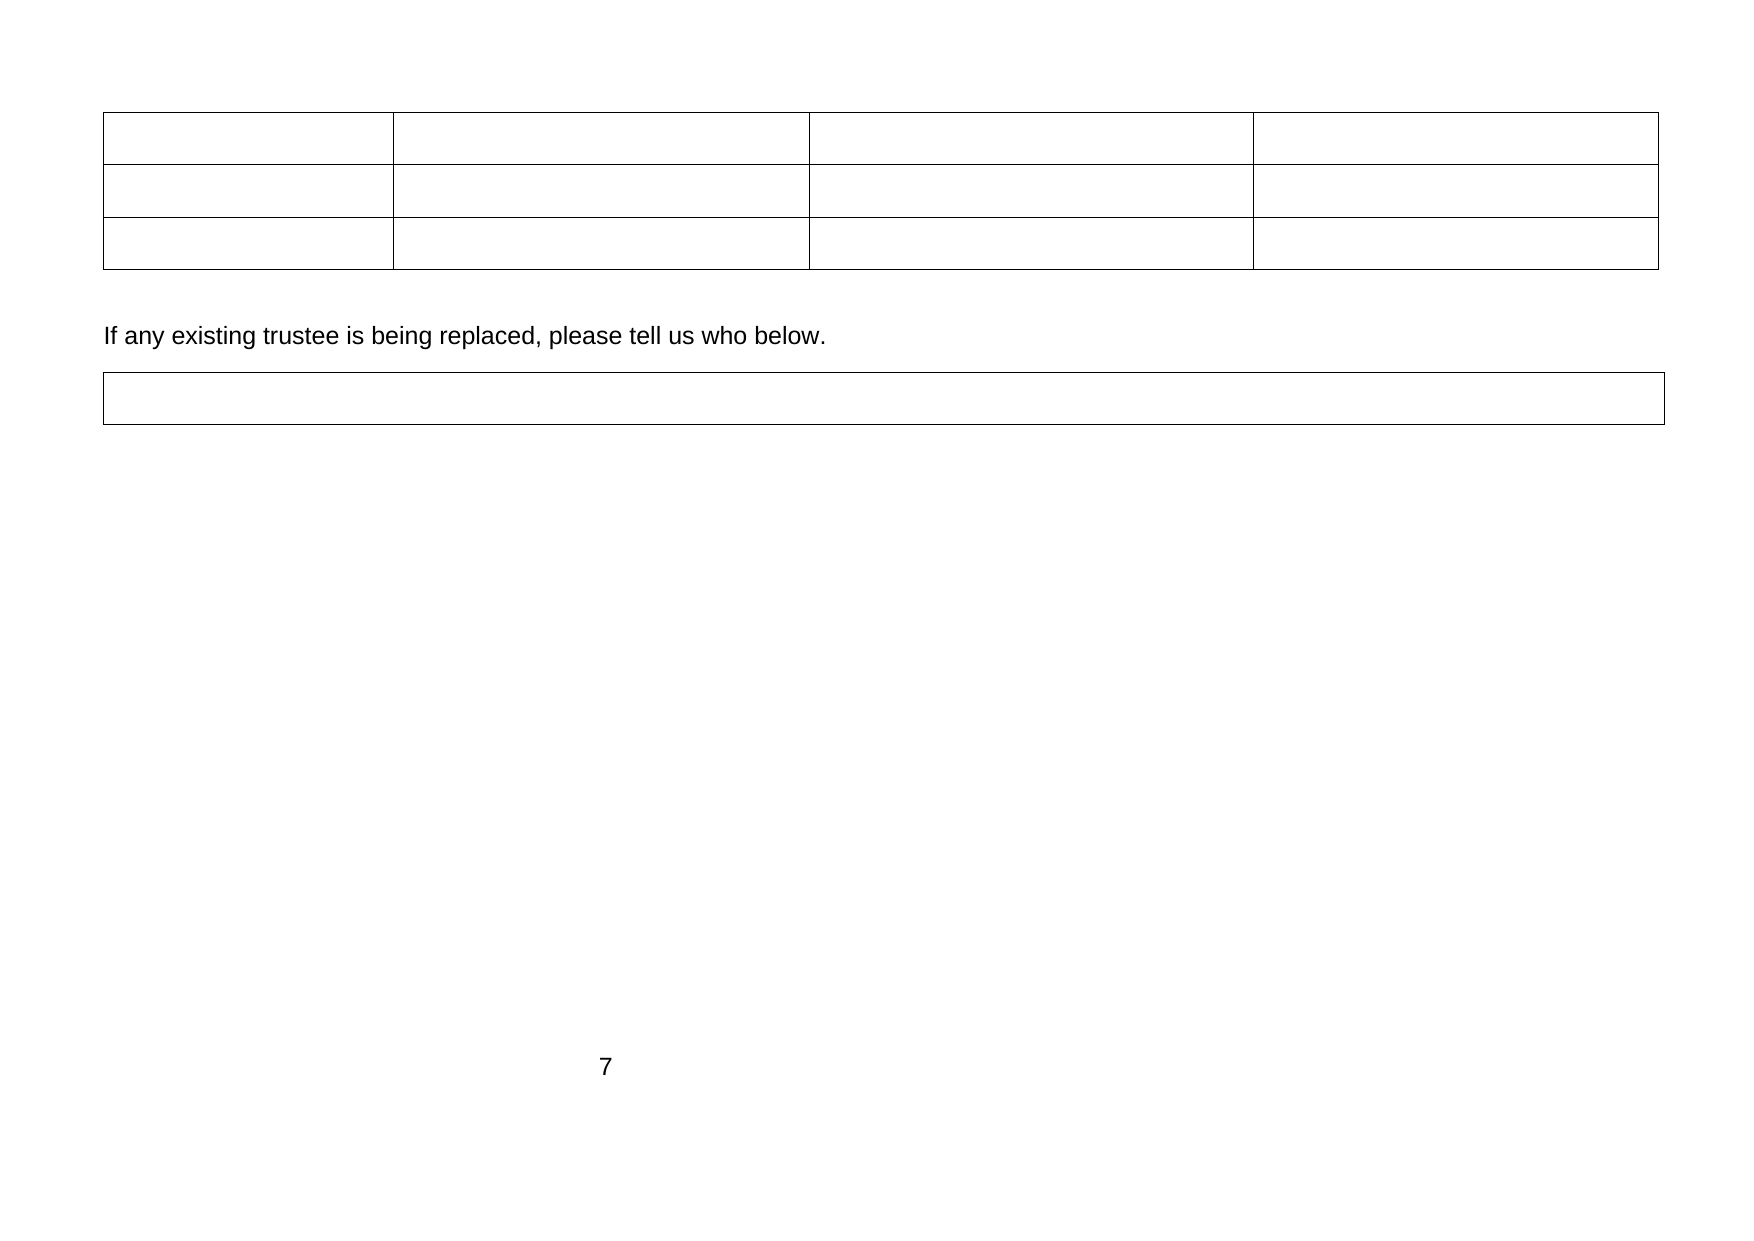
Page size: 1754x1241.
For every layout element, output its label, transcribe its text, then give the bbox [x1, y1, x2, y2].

table_cell [104, 113, 393, 164]
table_cell [810, 165, 1253, 217]
table_cell [394, 218, 809, 269]
table_cell [1254, 165, 1658, 217]
table_cell [104, 165, 393, 217]
table_cell [1254, 113, 1658, 164]
text If any existing trustee is being replaced, please tell us who below. [103, 321, 1665, 350]
table_header [104, 373, 1664, 424]
table_cell [104, 218, 393, 269]
table_cell [810, 218, 1253, 269]
table_cell [810, 113, 1253, 164]
table_cell [1254, 218, 1658, 269]
table_cell [394, 113, 809, 164]
table_cell [394, 165, 809, 217]
